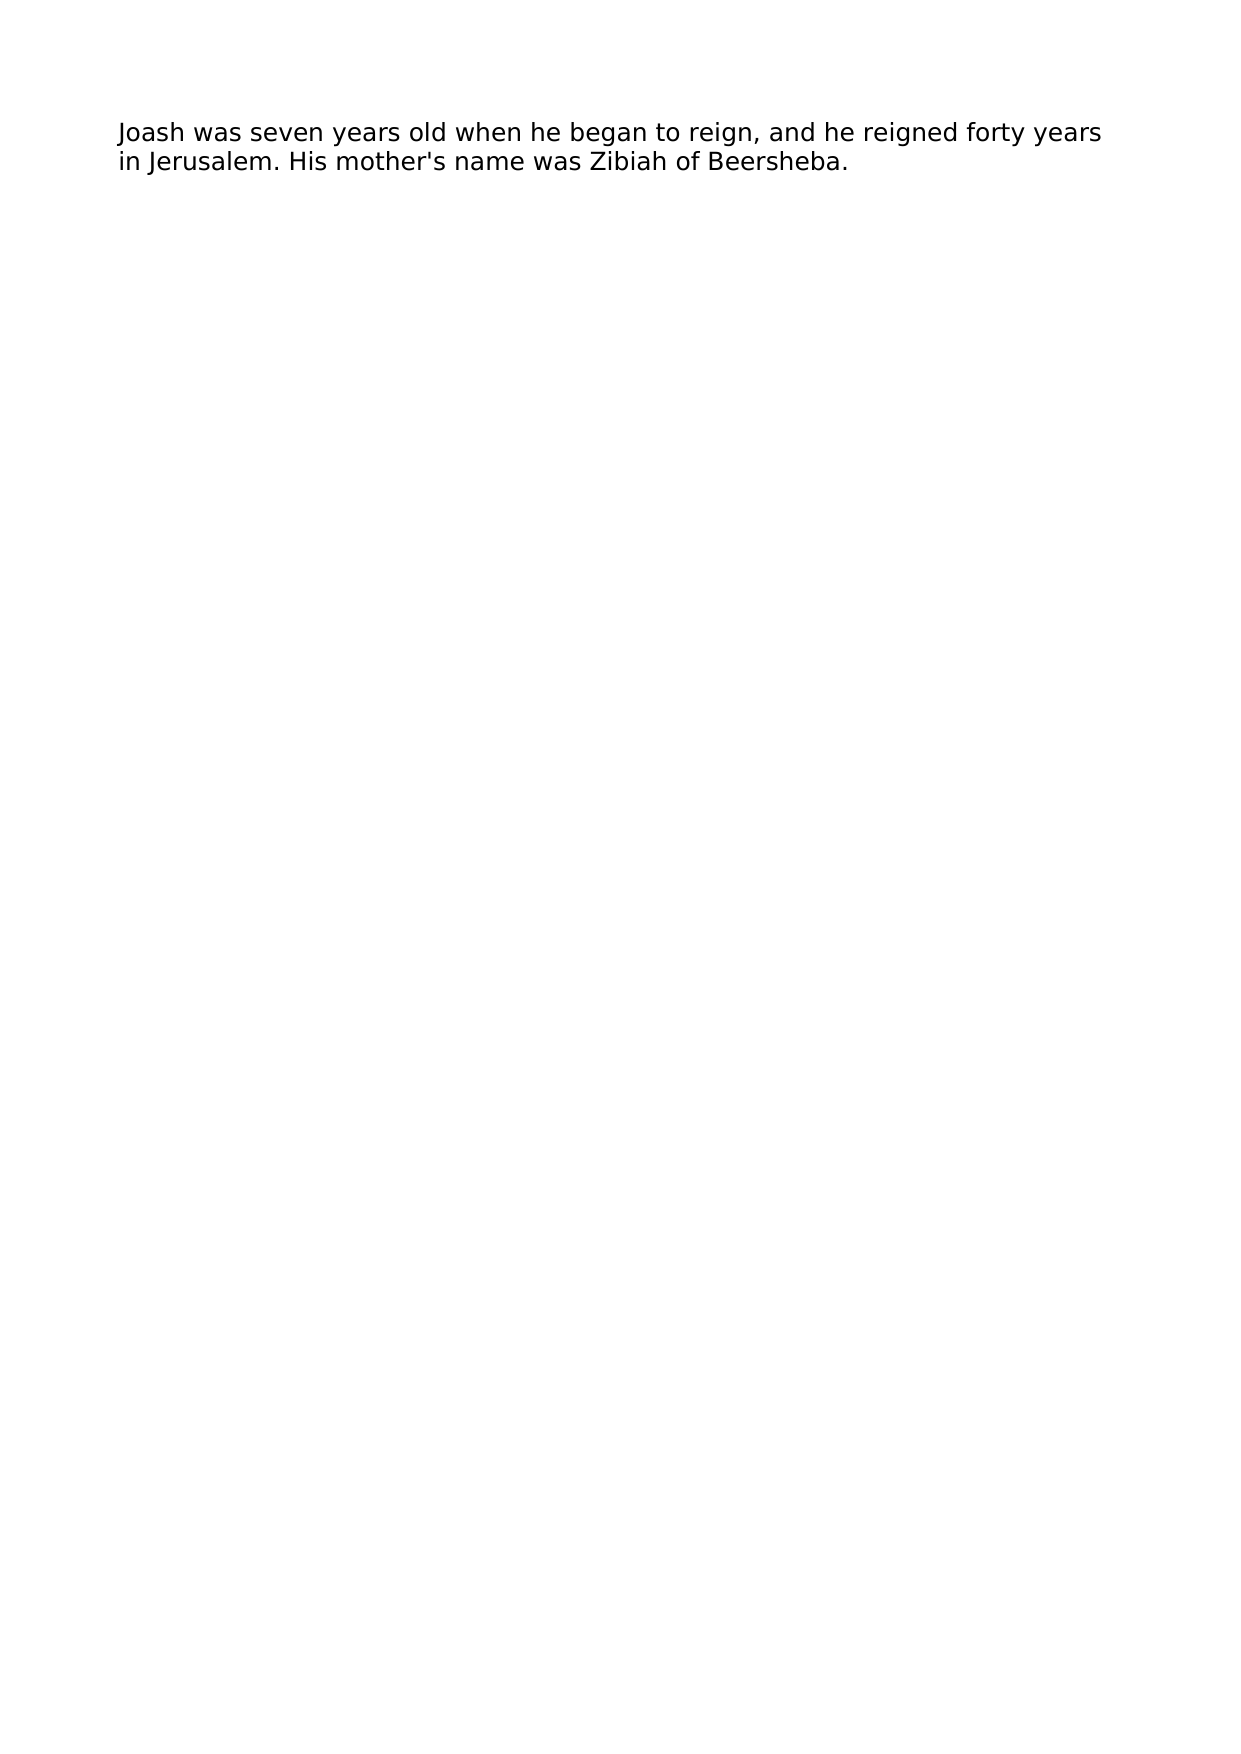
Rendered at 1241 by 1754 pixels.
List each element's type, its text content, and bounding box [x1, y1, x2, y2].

text Joash was seven years old when he began to reign, and he reigned forty years in Jerusalem. His mother's name was Zibiah of Beersheba. [118, 118, 1122, 176]
